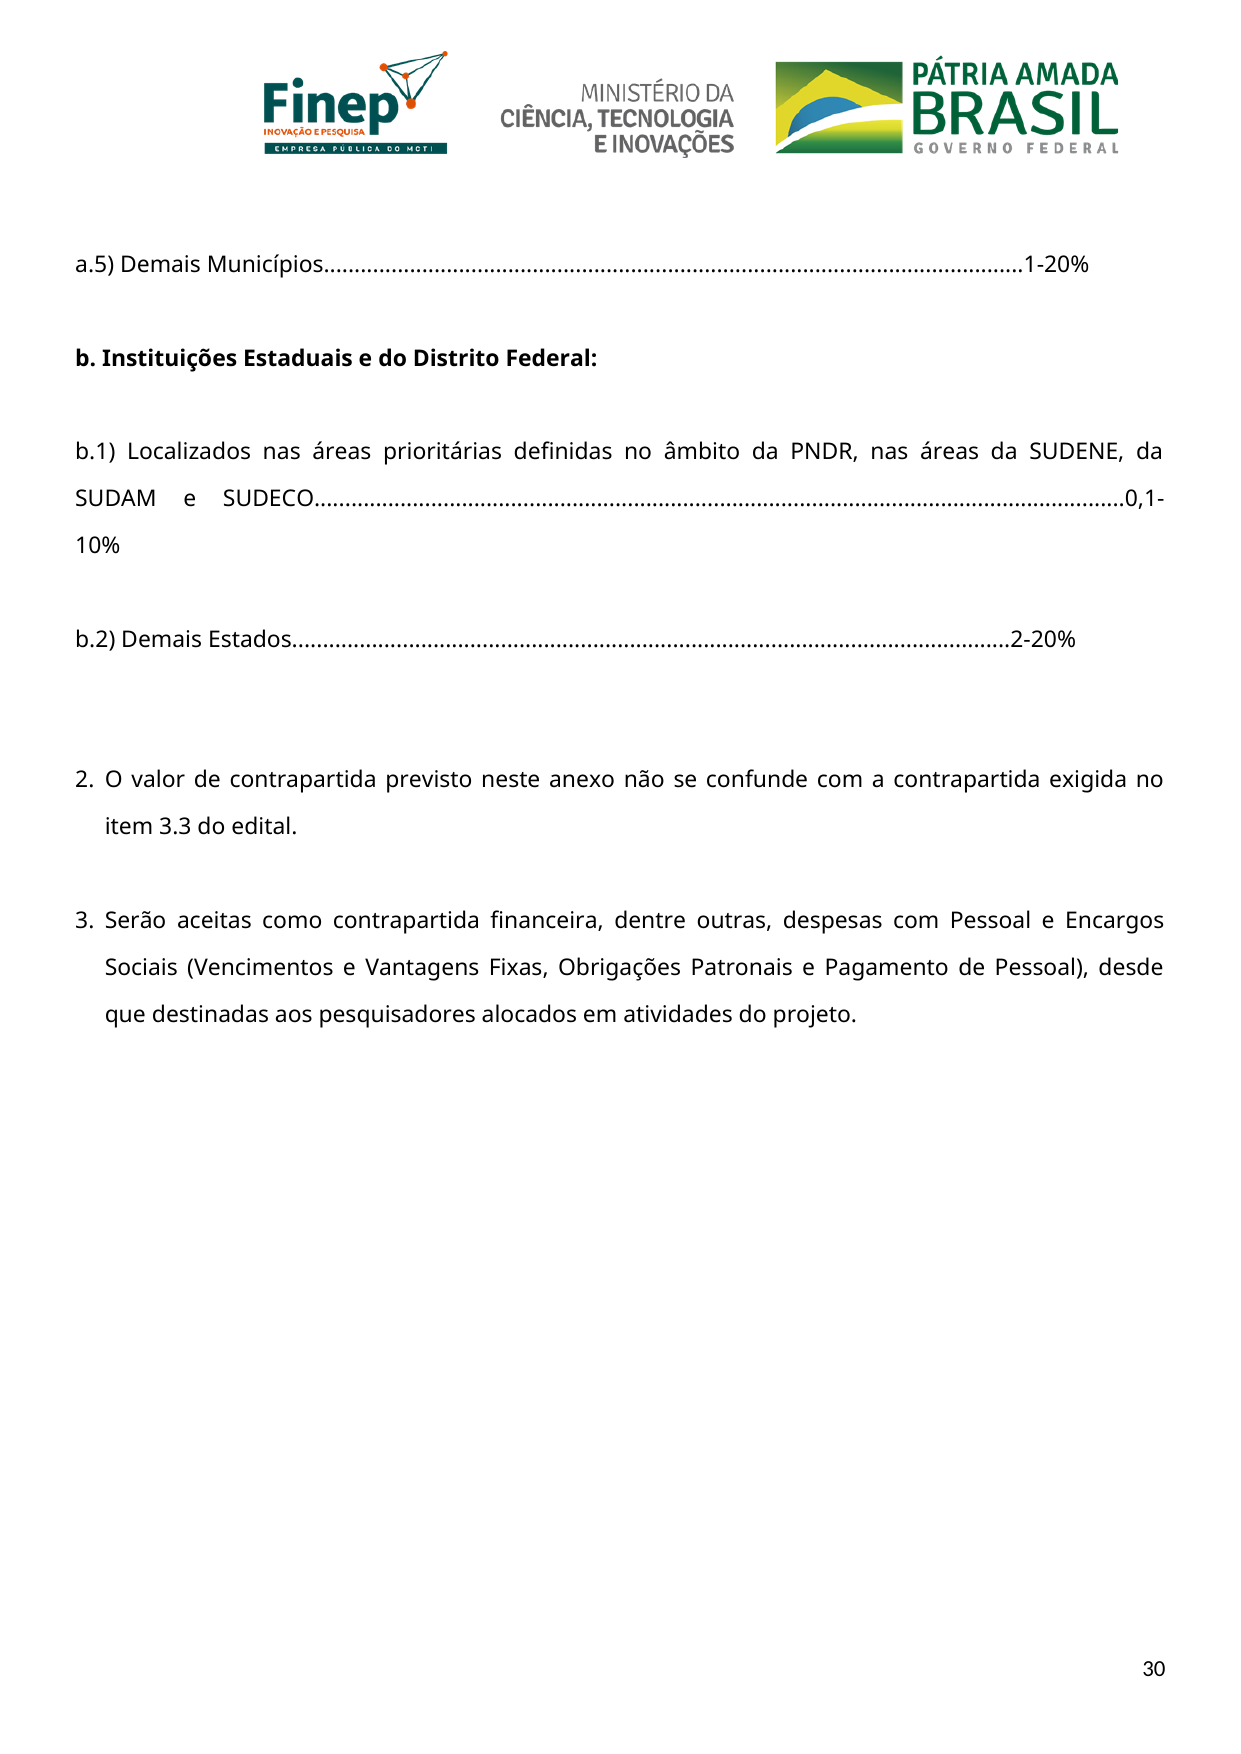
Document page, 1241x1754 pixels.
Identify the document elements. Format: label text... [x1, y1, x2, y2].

text a.5) Demais Municípios..................................................................................................................1-20% [75, 248, 1165, 279]
text b.1) Localizados nas áreas prioritárias definidas no âmbito da PNDR, nas áreas da SUDENE, da SUDAM e SUDECO....................................................................................................................................0,1-10% [75, 435, 1165, 560]
text b. Instituições Estaduais e do Distrito Federal: [75, 341, 1165, 373]
list Serão aceitas como contrapartida financeira, dentre outras, despesas com Pessoal e Encargos Sociais (Vencimentos e Vantagens Fixas, Obrigações Patronais e Pagamento de Pessoal), desde que destinadas aos pesquisadores alocados em atividades do projeto. [75, 904, 1165, 1029]
list O valor de contrapartida previsto neste anexo não se confunde com a contrapartida exigida no item 3.3 do edital. [75, 763, 1165, 841]
text b.2) Demais Estados.....................................................................................................................2-20% [75, 623, 1165, 654]
